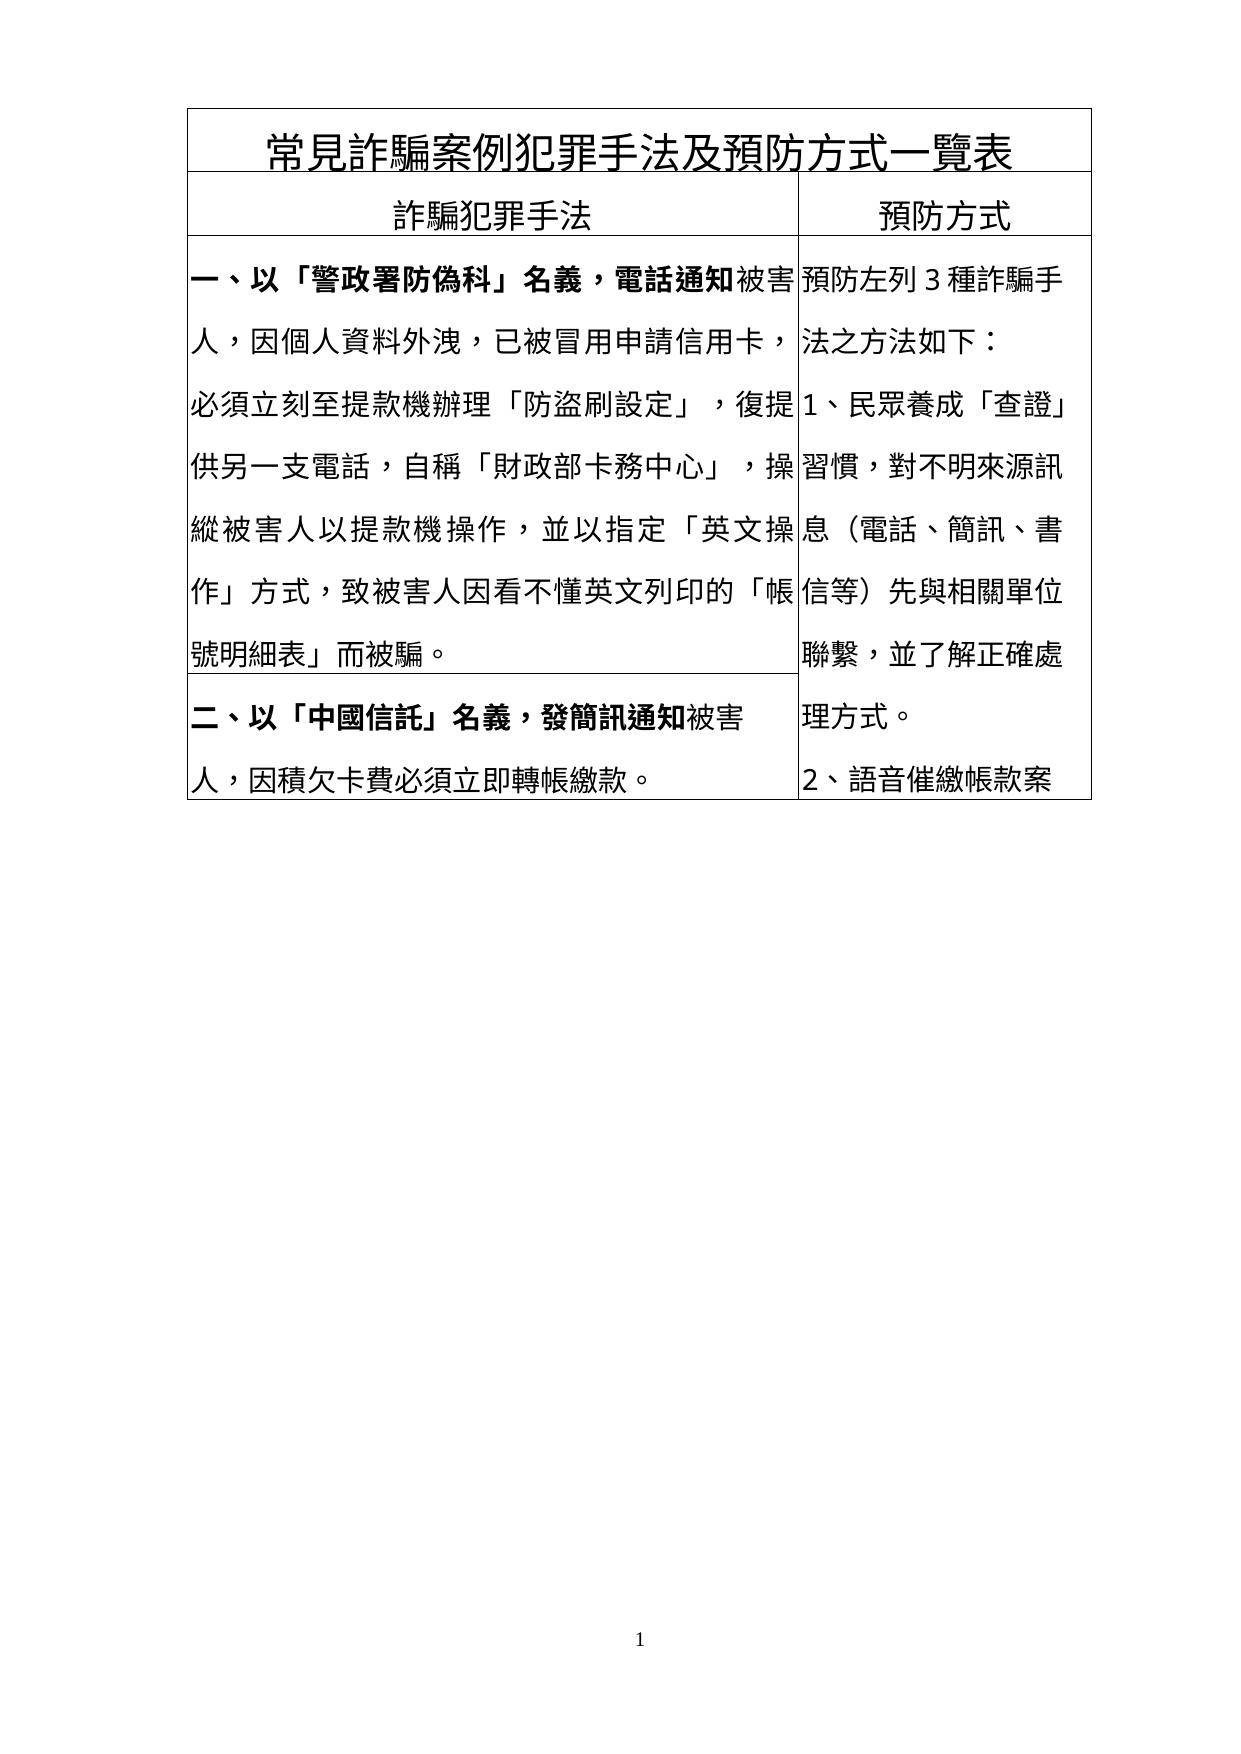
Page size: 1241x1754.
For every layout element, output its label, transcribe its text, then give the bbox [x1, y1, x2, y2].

table_cell 一、以「警政署防偽科」名義，電話通知被害人，因個人資料外洩，已被冒用申請信用卡，必須立刻至提款機辦理「防盜刷設定」，復提供另一支電話，自稱「財政部卡務中心」，操縱被害人以提款機操作，並以指定「英文操作」方式，致被害人因看不懂英文列印的「帳號明細表」而被騙。 [188, 236, 798, 673]
table_header 常見詐騙案例犯罪手法及預防方式一覽表 [188, 109, 1091, 171]
table_cell 二、以「中國信託」名義，發簡訊通知被害人，因積欠卡費必須立即轉帳繳款。 [188, 674, 798, 799]
table_cell 預防左列3種詐騙手法之方法如下： 1、民眾養成「查證」習慣，對不明來源訊息（電話、簡訊、書信等）先與相關單位聯繫，並了解正確處理方式。 2、語音催繳帳款案 [799, 236, 1091, 799]
table_cell 預防方式 [799, 172, 1091, 235]
table_cell 詐騙犯罪手法 [188, 172, 798, 235]
